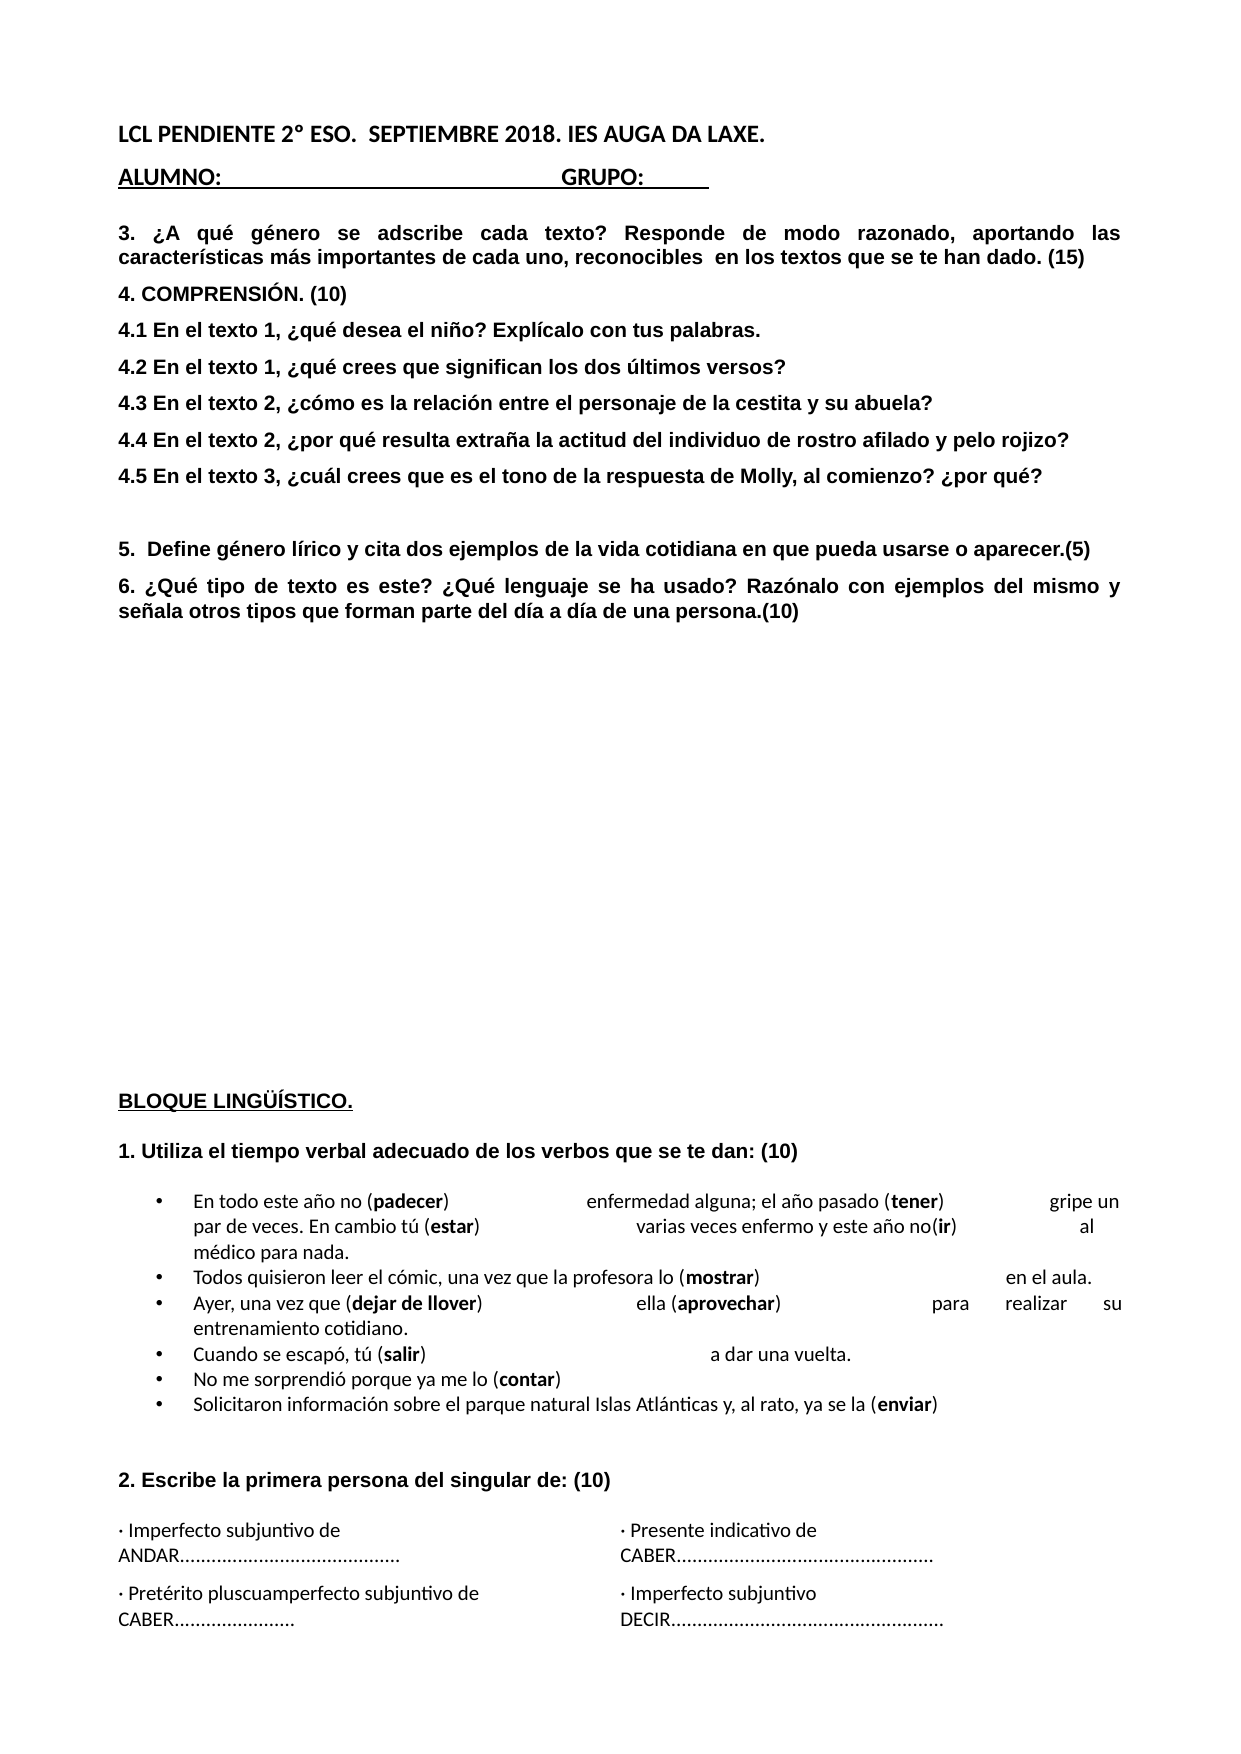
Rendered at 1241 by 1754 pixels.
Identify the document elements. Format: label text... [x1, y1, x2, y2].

text 4.1 En el texto 1, ¿qué desea el niño? Explícalo con tus palabras. [118, 318, 1122, 342]
list Ayer, una vez que (dejar de llover) ella (aprovechar) para realizar su entrenamiento cotidiano. [156, 1290, 1122, 1341]
text 1. Utiliza el tiempo verbal adecuado de los verbos que se te dan: (10) [118, 1138, 1122, 1163]
text 4.4 En el texto 2, ¿por qué resulta extraña la actitud del individuo de rostro afilado y pelo rojizo? [118, 427, 1122, 451]
text 3. ¿A qué género se adscribe cada texto? Responde de modo razonado, aportando las características más importantes de cada uno, reconocibles en los textos que se te han dado. (15) [118, 221, 1122, 269]
text BLOQUE LINGÜÍSTICO. [118, 1088, 1122, 1113]
text 4.2 En el texto 1, ¿qué crees que significan los dos últimos versos? [118, 354, 1122, 378]
text 6. ¿Qué tipo de texto es este? ¿Qué lenguaje se ha usado? Razónalo con ejemplos del mismo y señala otros tipos que forman parte del día a día de una persona.(10) [118, 573, 1122, 623]
text 4. COMPRENSIÓN. (10) [118, 282, 1122, 306]
text · Imperfecto subjuntivo de ANDAR.......................................... [118, 1517, 620, 1568]
list No me sorprendió porque ya me lo (contar) [156, 1366, 1122, 1392]
text 5. Define género lírico y cita dos ejemplos de la vida cotidiana en que pueda usarse o aparecer.(5) [118, 537, 1122, 561]
list Cuando se escapó, tú (salir) a dar una vuelta. [156, 1341, 1122, 1366]
list Todos quisieron leer el cómic, una vez que la profesora lo (mostrar) en el aula. [156, 1264, 1122, 1290]
list En todo este año no (padecer) enfermedad alguna; el año pasado (tener) gripe un par de veces. En cambio tú (estar) varias veces enfermo y este año no (ir) al médico para nada. [156, 1188, 1122, 1264]
text · Imperfecto subjuntivo DECIR.................................................... [620, 1580, 1122, 1631]
text 4.3 En el texto 2, ¿cómo es la relación entre el personaje de la cestita y su abuela? [118, 391, 1122, 415]
text · Pretérito pluscuamperfecto subjuntivo de CABER....................... [118, 1580, 620, 1631]
text 4.5 En el texto 3, ¿cuál crees que es el tono de la respuesta de Molly, al comienzo? ¿por qué? [118, 464, 1122, 488]
text · Presente indicativo de CABER................................................. [620, 1517, 1122, 1568]
text 2. Escribe la primera persona del singular de: (10) [118, 1467, 1122, 1492]
list Solicitaron información sobre el parque natural Islas Atlánticas y, al rato, ya se la (enviar) [156, 1392, 1122, 1417]
